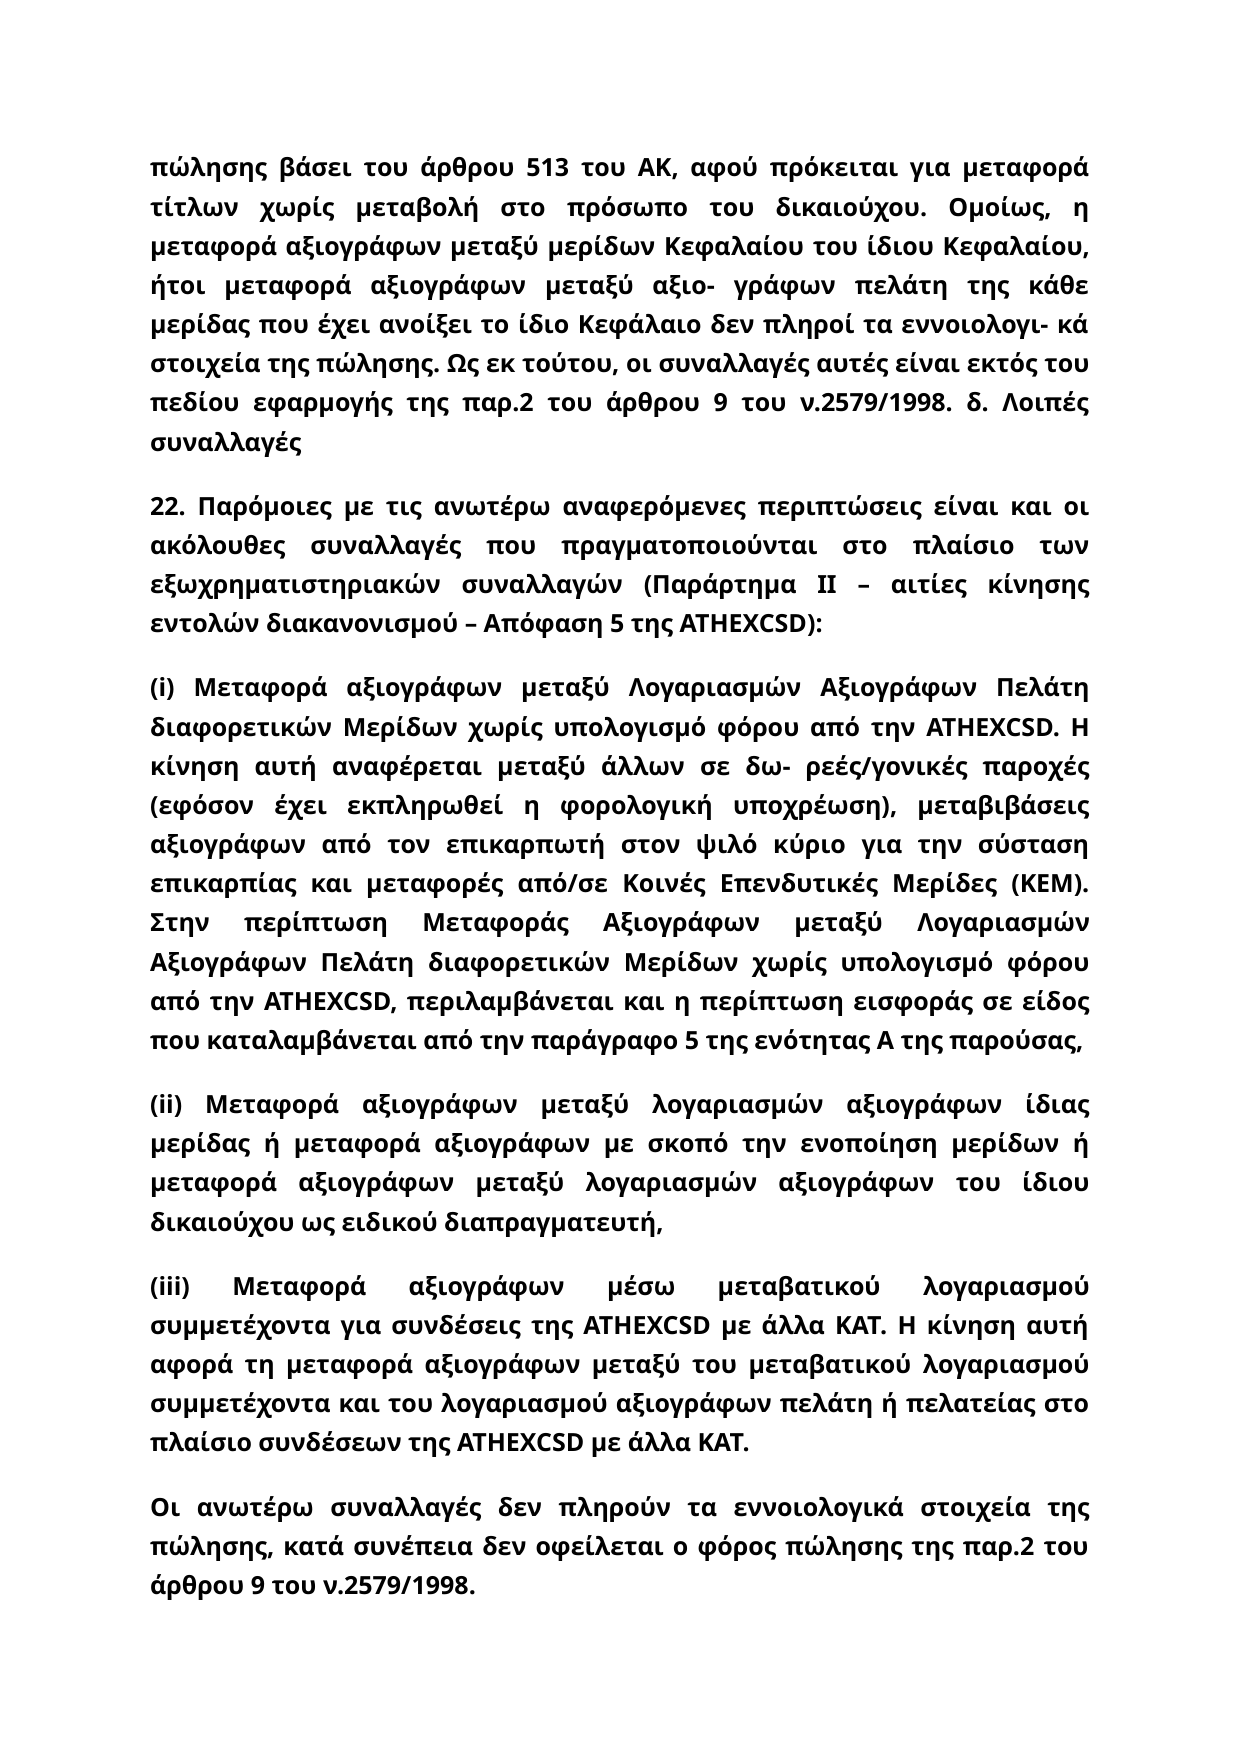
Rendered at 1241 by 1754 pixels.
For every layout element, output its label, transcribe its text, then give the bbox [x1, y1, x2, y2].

text (i) Μεταφορά αξιογράφων μεταξύ Λογαριασμών Αξιογράφων Πελάτη διαφορετικών Μερίδων χωρίς υπολογισμό φόρου από την ATHEXCSD. Η κίνηση αυτή αναφέρεται μεταξύ άλλων σε δω- ρεές/γονικές παροχές (εφόσον έχει εκπληρωθεί η φορολογική υποχρέωση), μεταβιβάσεις αξιογράφων από τον επικαρπωτή στον ψιλό κύριο για την σύσταση επικαρπίας και μεταφορές από/σε Κοινές Επενδυτικές Μερίδες (ΚΕΜ). Στην περίπτωση Μεταφοράς Αξιογράφων μεταξύ Λογαριασμών Αξιογράφων Πελάτη διαφορετικών Μερίδων χωρίς υπολογισμό φόρου από την ATHEXCSD, περιλαμβάνεται και η περίπτωση εισφοράς σε είδος που καταλαμβάνεται από την παράγραφο 5 της ενότητας Α της παρούσας, [150, 670, 1090, 1057]
text 22. Παρόμοιες με τις ανωτέρω αναφερόμενες περιπτώσεις είναι και οι ακόλουθες συναλλαγές που πραγματοποιούνται στο πλαίσιο των εξωχρηματιστηριακών συναλλαγών (Παράρτημα ΙΙ – αιτίες κίνησης εντολών διακανονισμού – Απόφαση 5 της ATHEXCSD): [150, 488, 1090, 640]
text (ii) Μεταφορά αξιογράφων μεταξύ λογαριασμών αξιογράφων ίδιας μερίδας ή μεταφορά αξιογράφων με σκοπό την ενοποίηση μερίδων ή μεταφορά αξιογράφων μεταξύ λογαριασμών αξιογράφων του ίδιου δικαιούχου ως ειδικού διαπραγματευτή, [150, 1087, 1090, 1238]
text Οι ανωτέρω συναλλαγές δεν πληρούν τα εννοιολογικά στοιχεία της πώλησης, κατά συνέπεια δεν οφείλεται ο φόρος πώλησης της παρ.2 του άρθρου 9 του ν.2579/1998. [150, 1489, 1090, 1602]
text πώλησης βάσει του άρθρου 513 του ΑΚ, αφού πρόκειται για μεταφορά τίτλων χωρίς μεταβολή στο πρόσωπο του δικαιούχου. Ομοίως, η μεταφορά αξιογράφων μεταξύ μερίδων Κεφαλαίου του ίδιου Κεφαλαίου, ήτοι μεταφορά αξιογράφων μεταξύ αξιο- γράφων πελάτη της κάθε μερίδας που έχει ανοίξει το ίδιο Κεφάλαιο δεν πληροί τα εννοιολογι- κά στοιχεία της πώλησης. Ως εκ τούτου, οι συναλλαγές αυτές είναι εκτός του πεδίου εφαρμογής της παρ.2 του άρθρου 9 του ν.2579/1998. δ. Λοιπές συναλλαγές [150, 150, 1090, 458]
text (iii) Μεταφορά αξιογράφων μέσω μεταβατικού λογαριασμού συμμετέχοντα για συνδέσεις της ATHEXCSD με άλλα ΚΑΤ. Η κίνηση αυτή αφορά τη μεταφορά αξιογράφων μεταξύ του μεταβατικού λογαριασμού συμμετέχοντα και του λογαριασμού αξιογράφων πελάτη ή πελατείας στο πλαίσιο συνδέσεων της ATHEXCSD με άλλα ΚΑΤ. [150, 1268, 1090, 1459]
